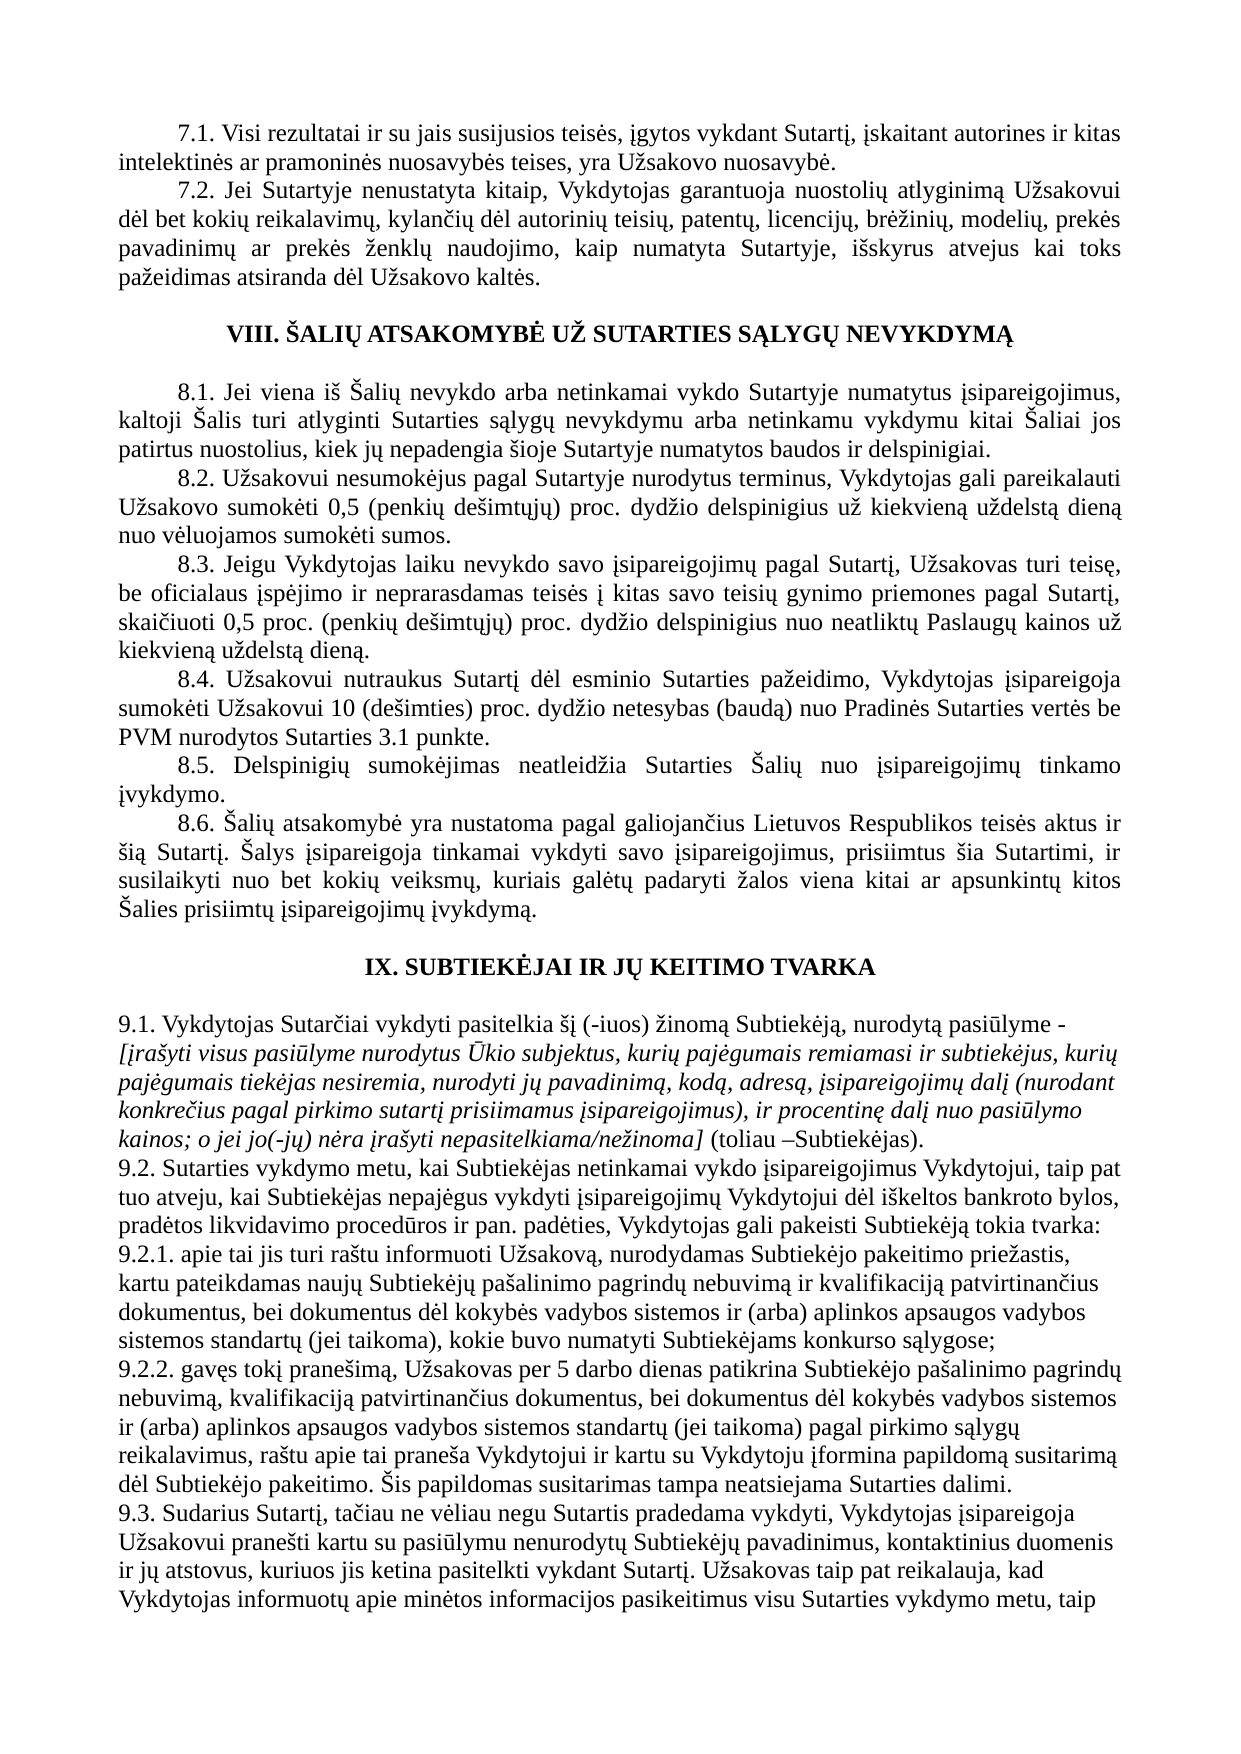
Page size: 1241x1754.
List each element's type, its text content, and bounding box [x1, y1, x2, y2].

text 9.2.2. gavęs tokį pranešimą, Užsakovas per 5 darbo dienas patikrina Subtiekėjo pašalinimo pagrindų nebuvimą, kvalifikaciją patvirtinančius dokumentus, bei dokumentus dėl kokybės vadybos sistemos ir (arba) aplinkos apsaugos vadybos sistemos standartų (jei taikoma) pagal pirkimo sąlygų reikalavimus, raštu apie tai praneša Vykdytojui ir kartu su Vykdytoju įformina papildomą susitarimą dėl Subtiekėjo pakeitimo. Šis papildomas susitarimas tampa neatsiejama Sutarties dalimi. [118, 1354, 1122, 1498]
list VIII. ŠALIŲ ATSAKOMYBĖ UŽ SUTARTIES SĄLYGŲ NEVYKDYMĄ [118, 319, 1122, 348]
text 9.2. Sutarties vykdymo metu, kai Subtiekėjas netinkamai vykdo įsipareigojimus Vykdytojui, taip pat tuo atveju, kai Subtiekėjas nepajėgus vykdyti įsipareigojimų Vykdytojui dėl iškeltos bankroto bylos, pradėtos likvidavimo procedūros ir pan. padėties, Vykdytojas gali pakeisti Subtiekėją tokia tvarka: [118, 1153, 1122, 1239]
text 9.1. Vykdytojas Sutarčiai vykdyti pasitelkia šį (-iuos) žinomą Subtiekėją, nurodytą pasiūlyme - [įrašyti visus pasiūlyme nurodytus Ūkio subjektus, kurių pajėgumais remiamasi ir subtiekėjus, kurių pajėgumais tiekėjas nesiremia, nurodyti jų pavadinimą, kodą, adresą, įsipareigojimų dalį (nurodant konkrečius pagal pirkimo sutartį prisiimamus įsipareigojimus), ir procentinę dalį nuo pasiūlymo kainos; o jei jo(-jų) nėra įrašyti nepasitelkiama/nežinoma] (toliau –Subtiekėjas). [118, 1009, 1122, 1153]
list 8.3. Jeigu Vykdytojas laiku nevykdo savo įsipareigojimų pagal Sutartį, Užsakovas turi teisę, be oficialaus įspėjimo ir neprarasdamas teisės į kitas savo teisių gynimo priemones pagal Sutartį, skaičiuoti 0,5 proc. (penkių dešimtųjų) proc. dydžio delspinigius nuo neatliktų Paslaugų kainos už kiekvieną uždelstą dieną. [118, 549, 1122, 664]
list 8.6. Šalių atsakomybė yra nustatoma pagal galiojančius Lietuvos Respublikos teisės aktus ir šią Sutartį. Šalys įsipareigoja tinkamai vykdyti savo įsipareigojimus, prisiimtus šia Sutartimi, ir susilaikyti nuo bet kokių veiksmų, kuriais galėtų padaryti žalos viena kitai ar apsunkintų kitos Šalies prisiimtų įsipareigojimų įvykdymą. [118, 808, 1122, 923]
list 8.2. Užsakovui nesumokėjus pagal Sutartyje nurodytus terminus, Vykdytojas gali pareikalauti Užsakovo sumokėti 0,5 (penkių dešimtųjų) proc. dydžio delspinigius už kiekvieną uždelstą dieną nuo vėluojamos sumokėti sumos. [118, 463, 1122, 549]
list 8.5. Delspinigių sumokėjimas neatleidžia Sutarties Šalių nuo įsipareigojimų tinkamo įvykdymo. [118, 751, 1122, 808]
list IX. SUBTIEKĖJAI IR JŲ KEITIMO TVARKA [118, 952, 1122, 981]
list 8.1. Jei viena iš Šalių nevykdo arba netinkamai vykdo Sutartyje numatytus įsipareigojimus, kaltoji Šalis turi atlyginti Sutarties sąlygų nevykdymu arba netinkamu vykdymu kitai Šaliai jos patirtus nuostolius, kiek jų nepadengia šioje Sutartyje numatytos baudos ir delspinigiai. [118, 377, 1122, 463]
text 8.4. Užsakovui nutraukus Sutartį dėl esminio Sutarties pažeidimo, Vykdytojas įsipareigoja sumokėti Užsakovui 10 (dešimties) proc. dydžio netesybas (baudą) nuo Pradinės Sutarties vertės be PVM nurodytos Sutarties 3.1 punkte. [118, 664, 1122, 751]
list 7.2. Jei Sutartyje nenustatyta kitaip, Vykdytojas garantuoja nuostolių atlyginimą Užsakovui dėl bet kokių reikalavimų, kylančių dėl autorinių teisių, patentų, licencijų, brėžinių, modelių, prekės pavadinimų ar prekės ženklų naudojimo, kaip numatyta Sutartyje, išskyrus atvejus kai toks pažeidimas atsiranda dėl Užsakovo kaltės. [118, 176, 1122, 291]
list 7.1. Visi rezultatai ir su jais susijusios teisės, įgytos vykdant Sutartį, įskaitant autorines ir kitas intelektinės ar pramoninės nuosavybės teises, yra Užsakovo nuosavybė. [118, 118, 1122, 176]
text 9.3. Sudarius Sutartį, tačiau ne vėliau negu Sutartis pradedama vykdyti, Vykdytojas įsipareigoja Užsakovui pranešti kartu su pasiūlymu nenurodytų Subtiekėjų pavadinimus, kontaktinius duomenis ir jų atstovus, kuriuos jis ketina pasitelkti vykdant Sutartį. Užsakovas taip pat reikalauja, kad Vykdytojas informuotų apie minėtos informacijos pasikeitimus visu Sutarties vykdymo metu, taip [118, 1498, 1122, 1613]
text 9.2.1. apie tai jis turi raštu informuoti Užsakovą, nurodydamas Subtiekėjo pakeitimo priežastis, kartu pateikdamas naujų Subtiekėjų pašalinimo pagrindų nebuvimą ir kvalifikaciją patvirtinančius dokumentus, bei dokumentus dėl kokybės vadybos sistemos ir (arba) aplinkos apsaugos vadybos sistemos standartų (jei taikoma), kokie buvo numatyti Subtiekėjams konkurso sąlygose; [118, 1239, 1122, 1354]
